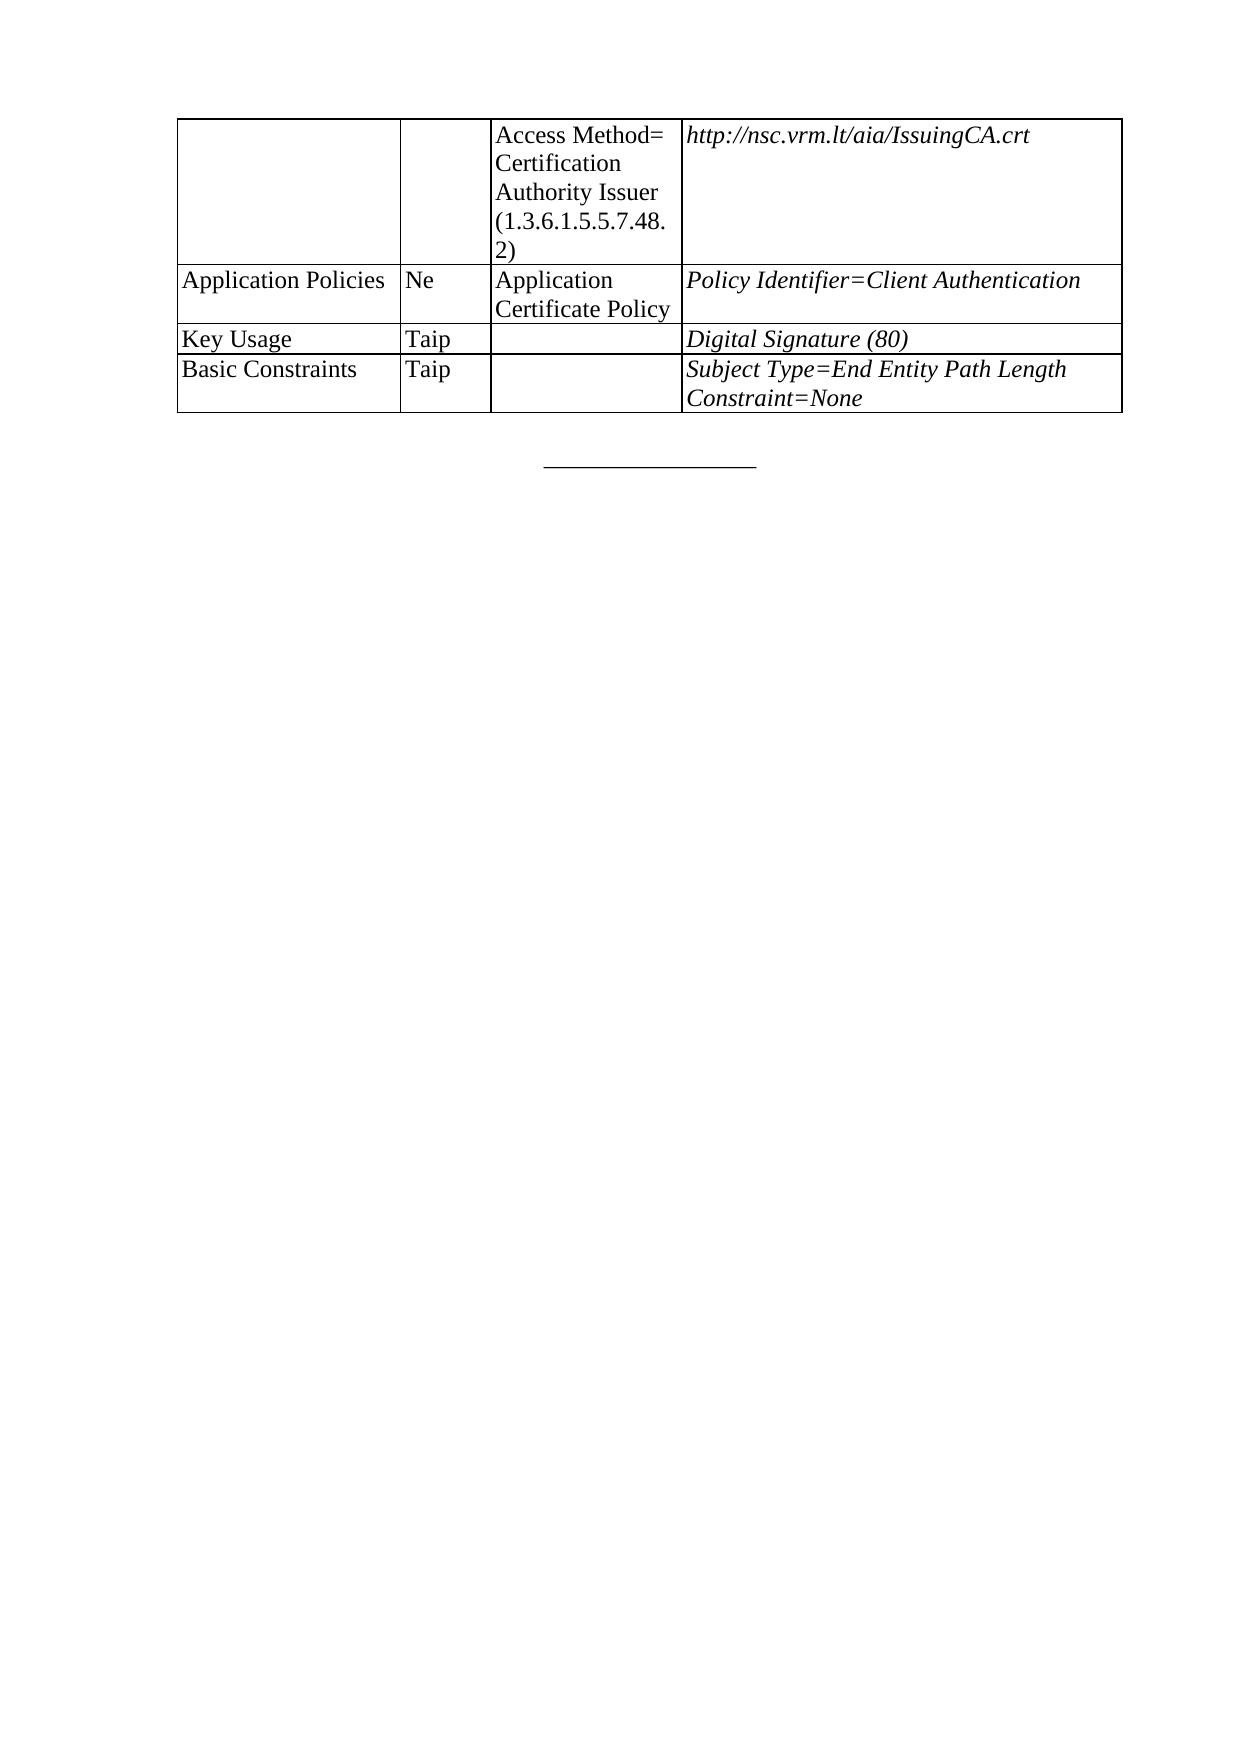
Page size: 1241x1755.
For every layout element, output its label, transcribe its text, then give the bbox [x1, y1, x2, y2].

table_cell Policy Identifier=Client Authentication [683, 265, 1121, 322]
table_cell Access Method= Certification Authority Issuer (1.3.6.1.5.5.7.48.2) [492, 120, 681, 263]
table_cell Digital Signature (80) [683, 324, 1121, 353]
table_cell Application Certificate Policy [492, 265, 681, 322]
text _________________ [177, 442, 1122, 471]
table_cell [492, 355, 681, 412]
table_cell Ne [401, 265, 490, 322]
table_cell Application Policies [178, 265, 400, 322]
table_cell Taip [401, 324, 490, 353]
table_cell [401, 120, 490, 263]
table_cell [178, 120, 400, 263]
table_cell http://nsc.vrm.lt/aia/IssuingCA.crt [683, 120, 1121, 263]
table_cell Key Usage [178, 324, 400, 353]
table_cell [492, 324, 681, 353]
table_cell Basic Constraints [178, 355, 400, 412]
table_cell Taip [401, 355, 490, 412]
table_cell Subject Type=End Entity Path Length Constraint=None [683, 355, 1121, 412]
